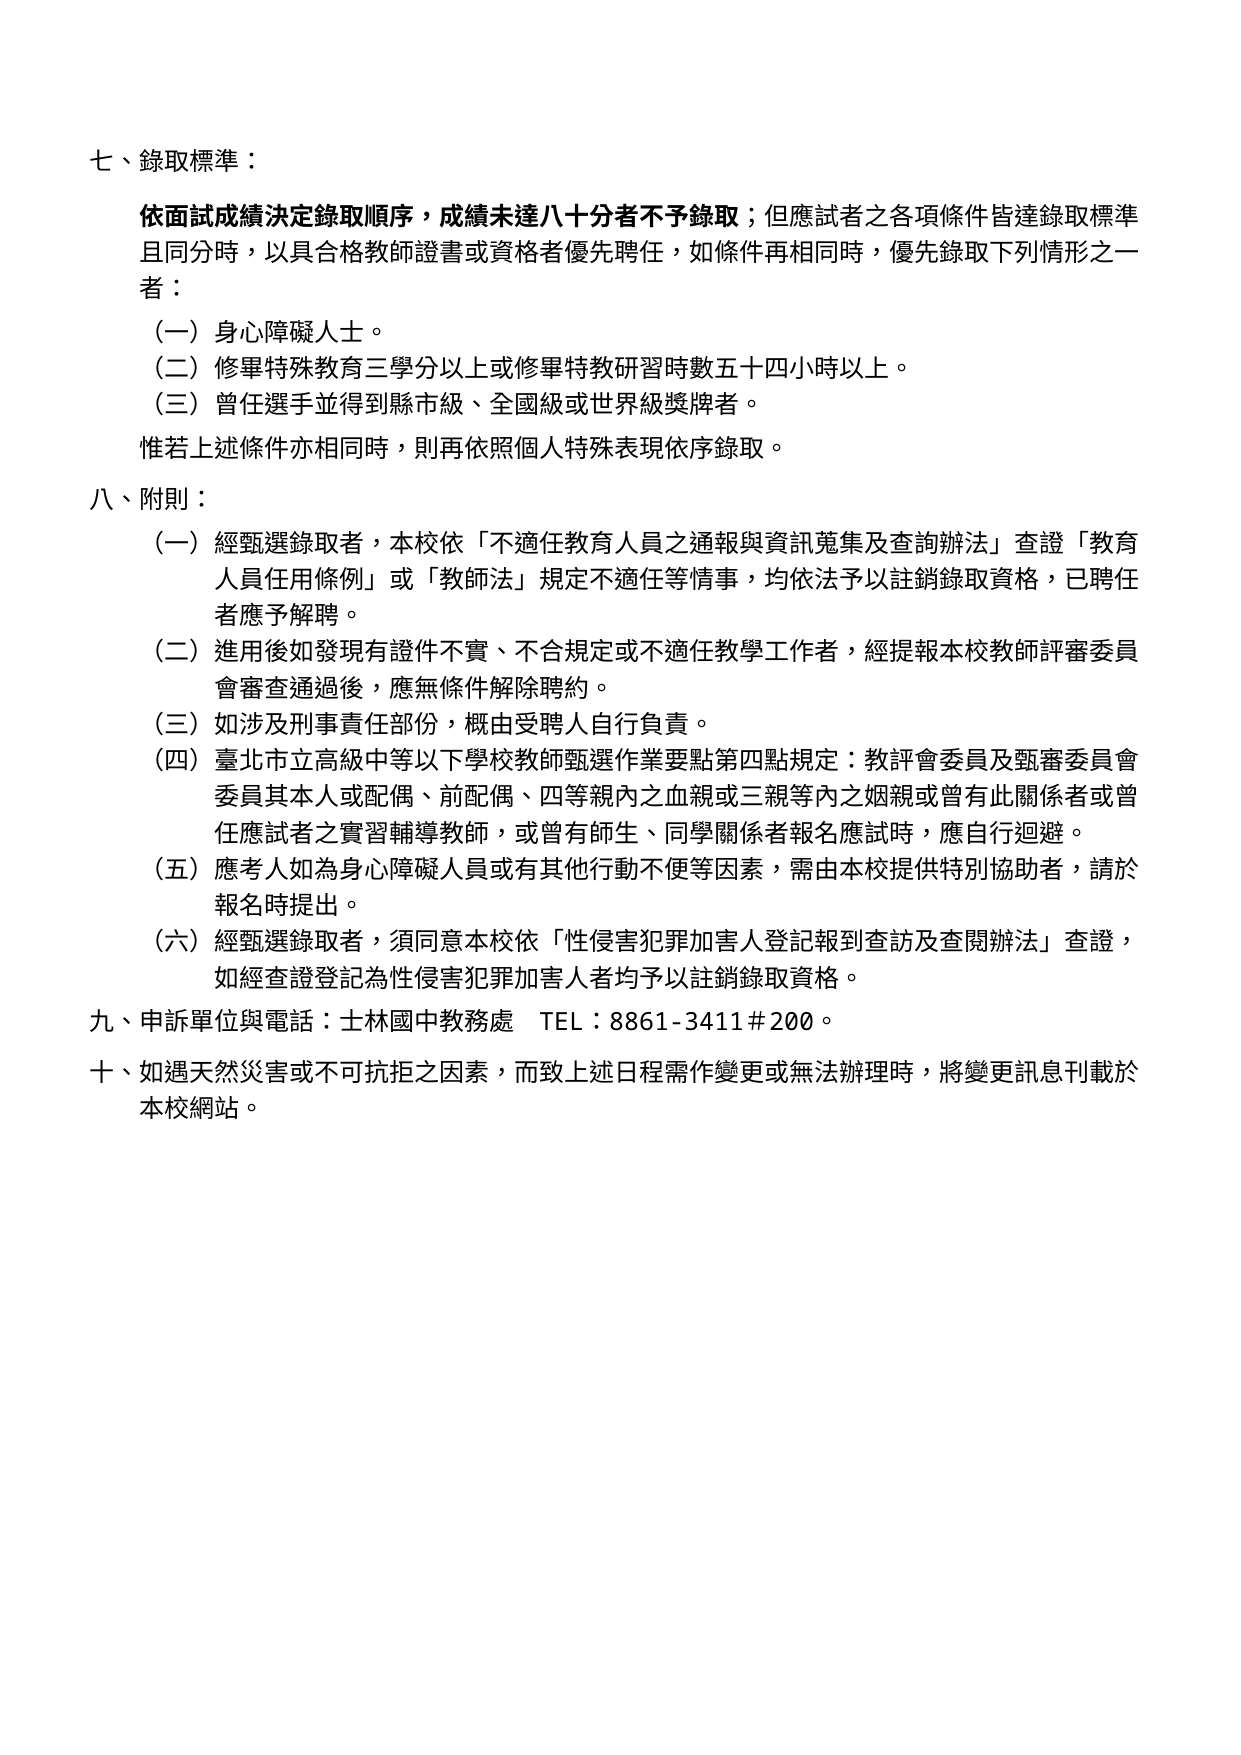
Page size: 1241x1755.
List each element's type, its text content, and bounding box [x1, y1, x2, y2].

text 惟若上述條件亦相同時，則再依照個人特殊表現依序錄取。 [101, 428, 1151, 464]
text （二）修畢特殊教育三學分以上或修畢特教研習時數五十四小時以上。 [89, 348, 1151, 385]
text （三）曾任選手並得到縣市級、全國級或世界級獎牌者。 [89, 385, 1151, 421]
text （二）進用後如發現有證件不實、不合規定或不適任教學工作者，經提報本校教師評審委員會審查通過後，應無條件解除聘約。 [139, 632, 1151, 704]
text 十、如遇天然災害或不可抗拒之因素，而致上述日程需作變更或無法辦理時，將變更訊息刊載於本校網站。 [89, 1053, 1151, 1125]
text （六）經甄選錄取者，須同意本校依「性侵害犯罪加害人登記報到查訪及查閱辦法」查證，如經查證登記為性侵害犯罪加害人者均予以註銷錄取資格。 [139, 922, 1151, 994]
text （一）身心障礙人士。 [89, 312, 1151, 348]
text （五）應考人如為身心障礙人員或有其他行動不便等因素，需由本校提供特別協助者，請於報名時提出。 [139, 849, 1151, 922]
text （三）如涉及刑事責任部份，概由受聘人自行負責。 [139, 704, 1151, 741]
text 依面試成績決定錄取順序，成績未達八十分者不予錄取；但應試者之各項條件皆達錄取標準且同分時，以具合格教師證書或資格者優先聘任，如條件再相同時，優先錄取下列情形之一者： [139, 196, 1151, 305]
text 八、附則： [89, 479, 1151, 516]
text 九、申訴單位與電話：士林國中教務處 TEL：8861-3411＃200。 [89, 1002, 1151, 1038]
text （四）臺北市立高級中等以下學校教師甄選作業要點第四點規定：教評會委員及甄審委員會委員其本人或配偶、前配偶、四等親內之血親或三親等內之姻親或曾有此關係者或曾任應試者之實習輔導教師，或曾有師生、同學關係者報名應試時，應自行迴避。 [139, 741, 1151, 849]
text （一）經甄選錄取者，本校依「不適任教育人員之通報與資訊蒐集及查詢辦法」查證「教育人員任用條例」或「教師法」規定不適任等情事，均依法予以註銷錄取資格，已聘任者應予解聘。 [139, 523, 1151, 632]
text 七、錄取標準： [89, 141, 1151, 177]
